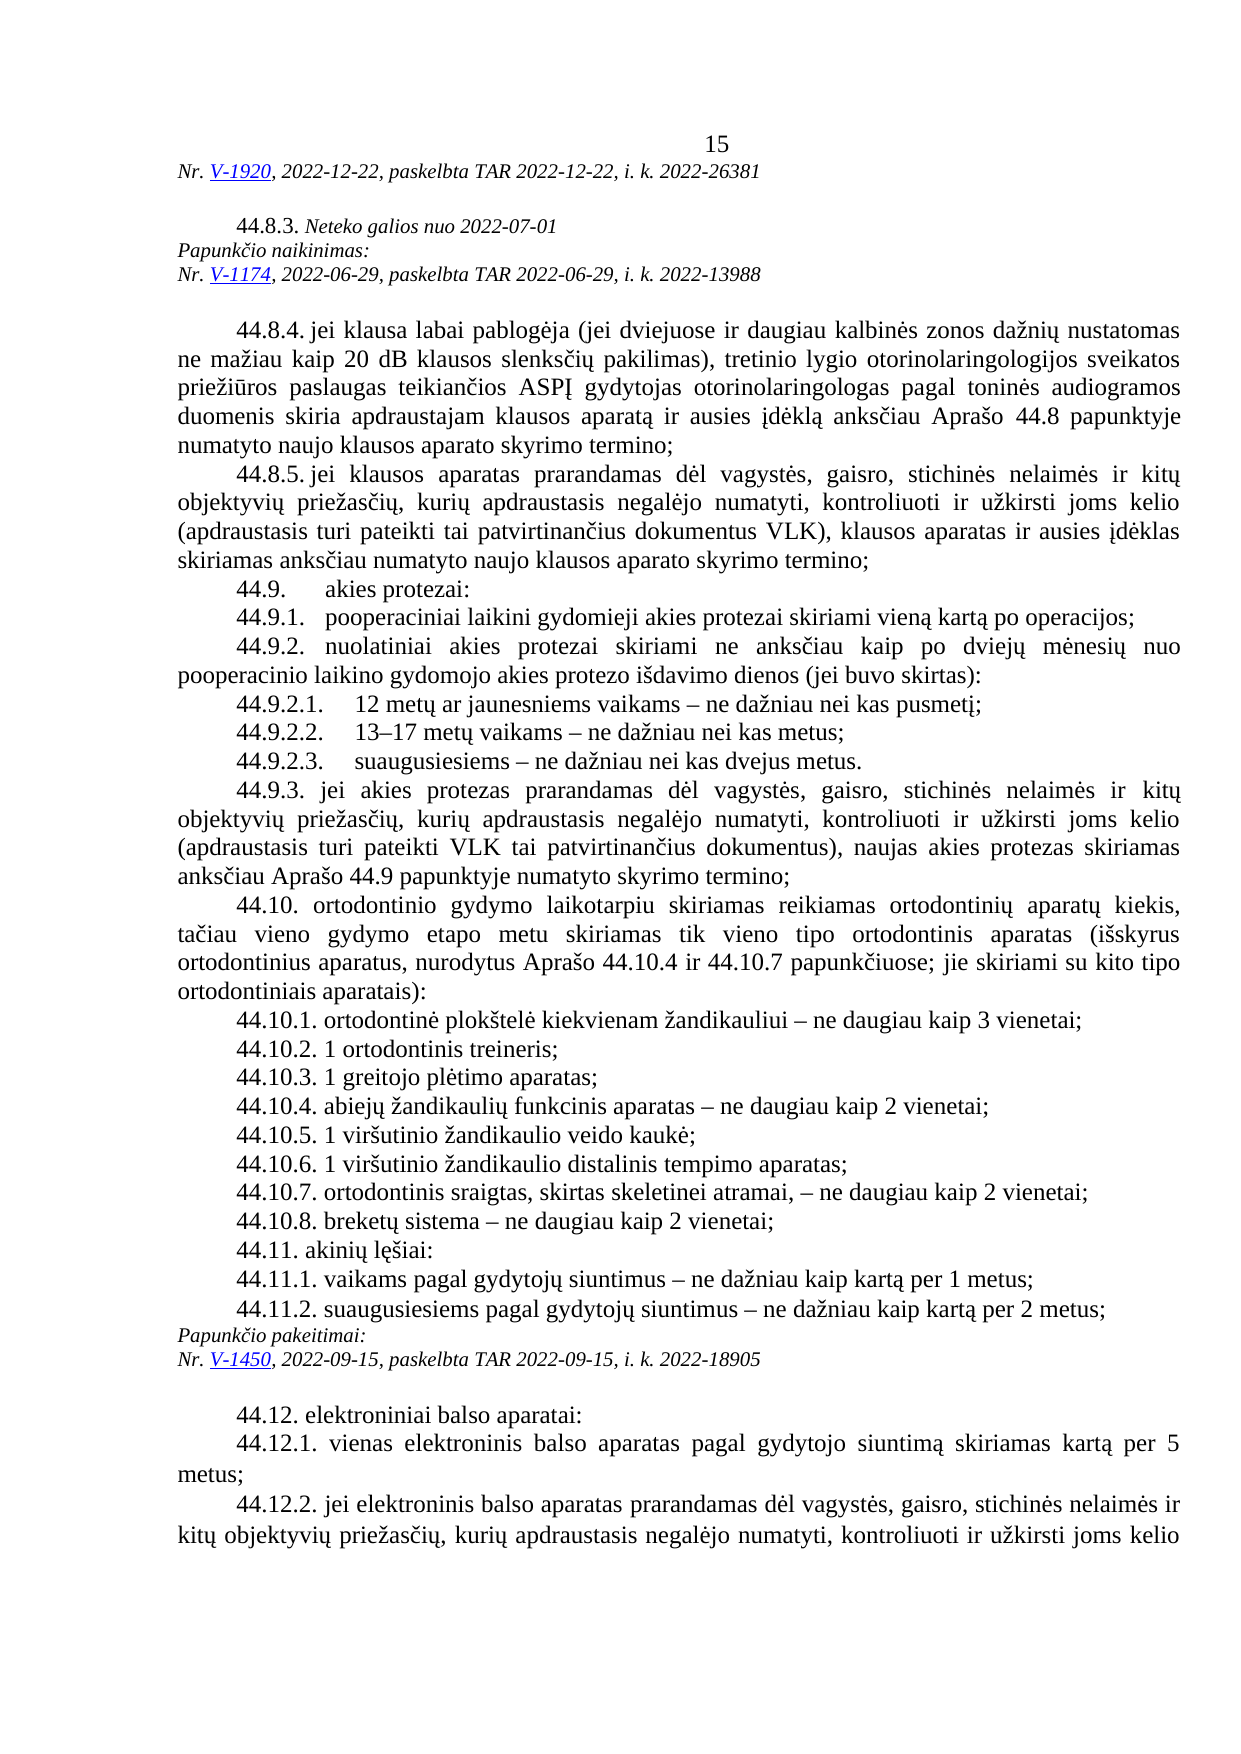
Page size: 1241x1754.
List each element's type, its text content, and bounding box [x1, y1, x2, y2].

text 44.10.4. abiejų žandikaulių funkcinis aparatas – ne daugiau kaip 2 vienetai; [177, 1091, 1181, 1120]
text Nr. V-1920, 2022-12-22, paskelbta TAR 2022-12-22, i. k. 2022-26381 [177, 159, 1181, 183]
text 44.9.1. pooperaciniai laikini gydomieji akies protezai skiriami vieną kartą po operacijos; [177, 602, 1181, 631]
text 44.10.2. 1 ortodontinis treineris; [177, 1034, 1181, 1062]
text 44.11.1. vaikams pagal gydytojų siuntimus – ne dažniau kaip kartą per 1 metus; [177, 1264, 1181, 1292]
text 44.12. elektroniniai balso aparatai: [236, 1400, 1181, 1428]
text Papunkčio naikinimas: [177, 238, 1181, 262]
text 44.12.1. vienas elektroninis balso aparatas pagal gydytojo siuntimą skiriamas kartą per 5 metus; [177, 1428, 1181, 1488]
text 44.9.2.3. suaugusiesiems – ne dažniau nei kas dvejus metus. [177, 746, 1181, 775]
text 44.8.5. jei klausos aparatas prarandamas dėl vagystės, gaisro, stichinės nelaimės ir kitų objektyvių priežasčių, kurių apdraustasis negalėjo numatyti, kontroliuoti ir užkirsti joms kelio (apdraustasis turi pateikti tai patvirtinančius dokumentus VLK), klausos aparatas ir ausies įdėklas skiriamas anksčiau numatyto naujo klausos aparato skyrimo termino; [177, 459, 1181, 574]
text 44.10.8. breketų sistema – ne daugiau kaip 2 vienetai; [177, 1206, 1181, 1235]
text 44.9.3. jei akies protezas prarandamas dėl vagystės, gaisro, stichinės nelaimės ir kitų objektyvių priežasčių, kurių apdraustasis negalėjo numatyti, kontroliuoti ir užkirsti joms kelio (apdraustasis turi pateikti VLK tai patvirtinančius dokumentus), naujas akies protezas skiriamas anksčiau Aprašo 44.9 papunktyje numatyto skyrimo termino; [177, 775, 1181, 890]
text 44.10.1. ortodontinė plokštelė kiekvienam žandikauliui – ne daugiau kaip 3 vienetai; [177, 1005, 1181, 1034]
text 44.9.2.2. 13–17 metų vaikams – ne dažniau nei kas metus; [177, 717, 1181, 746]
text 44.9.2.1. 12 metų ar jaunesniems vaikams – ne dažniau nei kas pusmetį; [177, 689, 1181, 717]
text 44.10.6. 1 viršutinio žandikaulio distalinis tempimo aparatas; [177, 1149, 1181, 1177]
text 44.11. akinių lęšiai: [177, 1235, 1181, 1264]
text 44.10.7. ortodontinis sraigtas, skirtas skeletinei atramai, – ne daugiau kaip 2 vienetai; [177, 1177, 1181, 1206]
text 44.8.3. Neteko galios nuo 2022-07-01 [177, 212, 1181, 238]
text 44.10. ortodontinio gydymo laikotarpiu skiriamas reikiamas ortodontinių aparatų kiekis, tačiau vieno gydymo etapo metu skiriamas tik vieno tipo ortodontinis aparatas (išskyrus ortodontinius aparatus, nurodytus Aprašo 44.10.4 ir 44.10.7 papunkčiuose; jie skiriami su kito tipo ortodontiniais aparatais): [177, 890, 1181, 1005]
text Nr. V-1174, 2022-06-29, paskelbta TAR 2022-06-29, i. k. 2022-13988 [177, 262, 1181, 286]
text 44.12.2. jei elektroninis balso aparatas prarandamas dėl vagystės, gaisro, stichinės nelaimės ir kitų objektyvių priežasčių, kurių apdraustasis negalėjo numatyti, kontroliuoti ir užkirsti joms kelio [177, 1489, 1181, 1548]
text Nr. V-1450, 2022-09-15, paskelbta TAR 2022-09-15, i. k. 2022-18905 [177, 1347, 1181, 1371]
text 44.8.4. jei klausa labai pablogėja (jei dviejuose ir daugiau kalbinės zonos dažnių nustatomas ne mažiau kaip 20 dB klausos slenksčių pakilimas), tretinio lygio otorinolaringologijos sveikatos priežiūros paslaugas teikiančios ASPĮ gydytojas otorinolaringologas pagal toninės audiogramos duomenis skiria apdraustajam klausos aparatą ir ausies įdėklą anksčiau Aprašo 44.8 papunktyje numatyto naujo klausos aparato skyrimo termino; [177, 315, 1181, 459]
text 44.9.2. nuolatiniai akies protezai skiriami ne anksčiau kaip po dviejų mėnesių nuo pooperacinio laikino gydomojo akies protezo išdavimo dienos (jei buvo skirtas): [177, 631, 1181, 689]
text Papunkčio pakeitimai: [177, 1323, 1181, 1347]
text 44.11.2. suaugusiesiems pagal gydytojų siuntimus – ne dažniau kaip kartą per 2 metus; [177, 1294, 1181, 1323]
text 44.9. akies protezai: [177, 574, 1181, 602]
text 44.10.3. 1 greitojo plėtimo aparatas; [177, 1062, 1181, 1091]
text 44.10.5. 1 viršutinio žandikaulio veido kaukė; [177, 1120, 1181, 1149]
